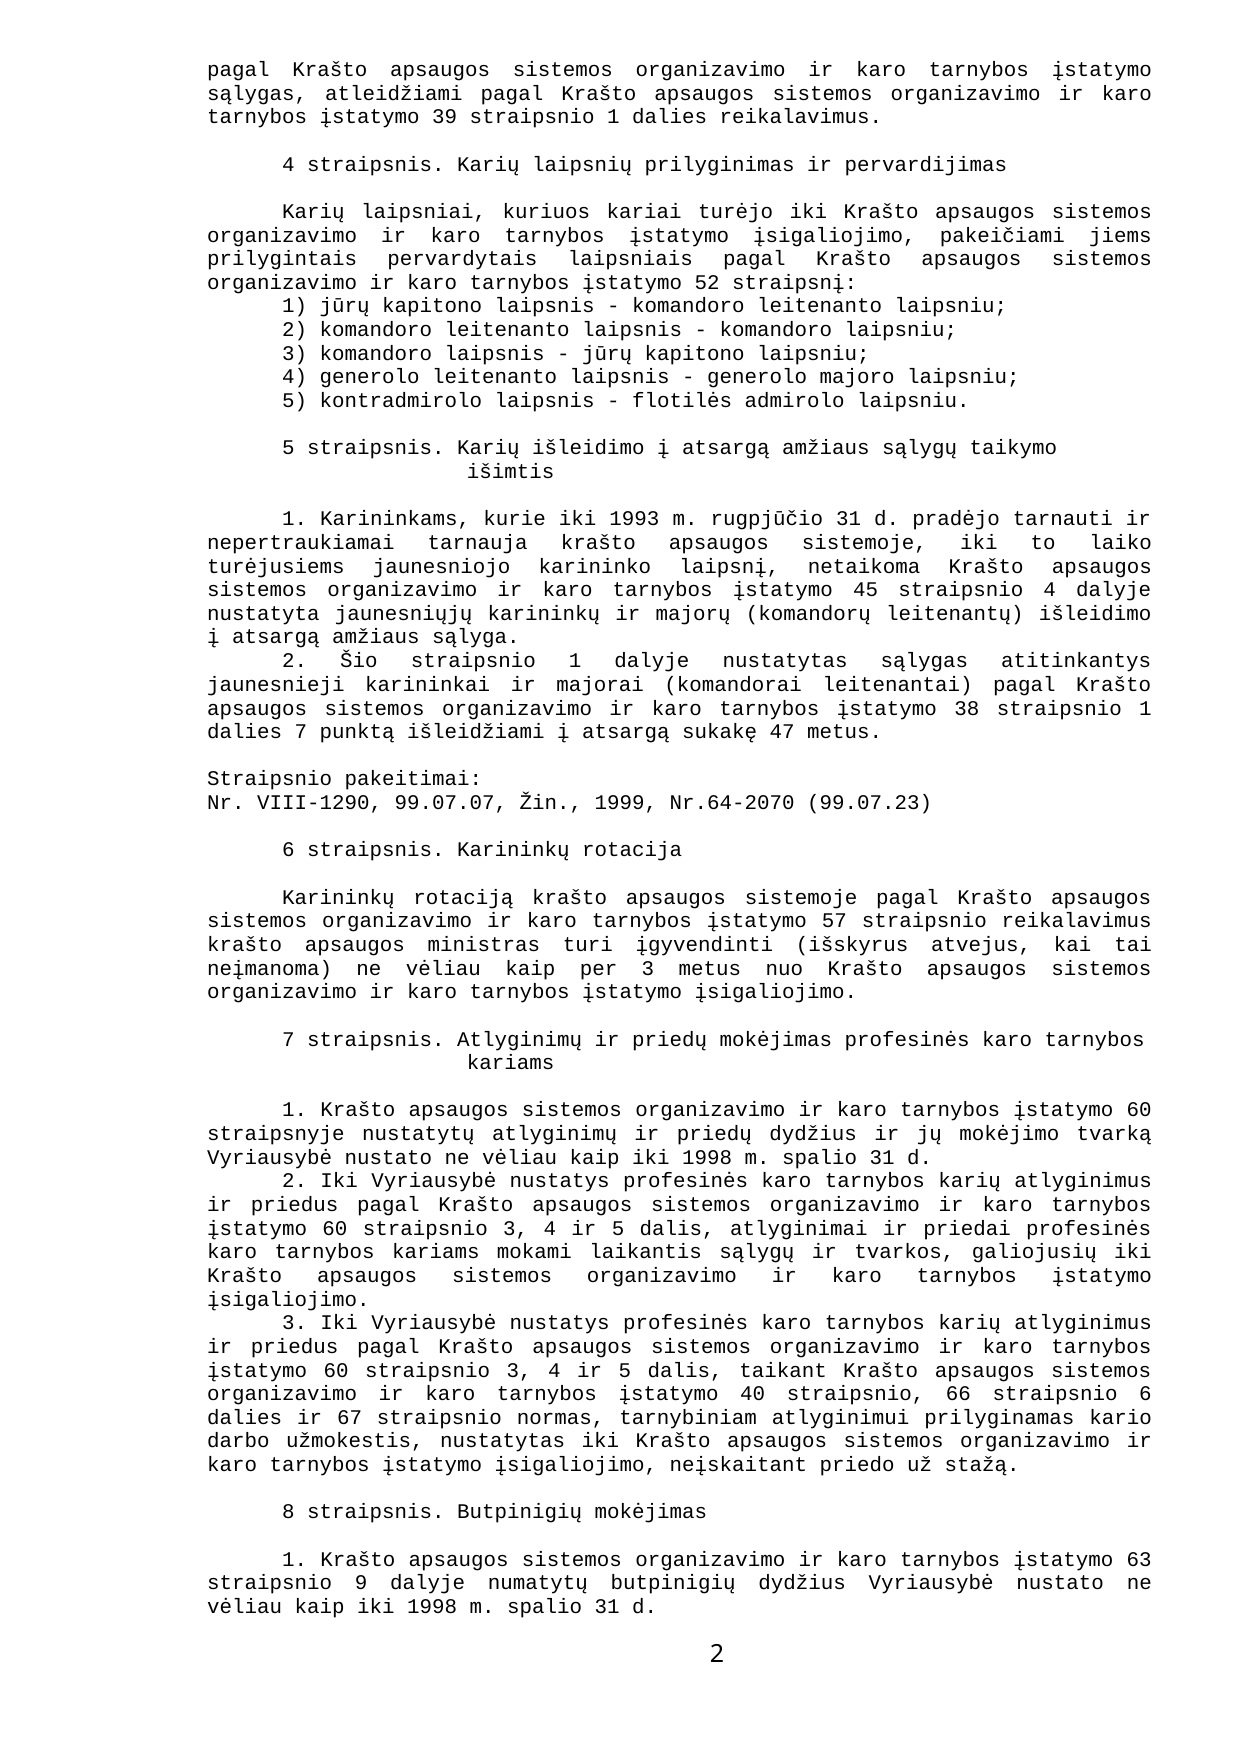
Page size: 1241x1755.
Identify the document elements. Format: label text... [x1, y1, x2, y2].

text 2. Šio straipsnio 1 dalyje nustatytas sąlygas atitinkantys jaunesnieji karininkai ir majorai (komandorai leitenantai) pagal Krašto apsaugos sistemos organizavimo ir karo tarnybos įstatymo 38 straipsnio 1 dalies 7 punktą išleidžiami į atsargą sukakę 47 metus. [207, 650, 1152, 745]
text 4) generolo leitenanto laipsnis - generolo majoro laipsniu; [207, 366, 1152, 390]
text 2. Iki Vyriausybė nustatys profesinės karo tarnybos karių atlyginimus ir priedus pagal Krašto apsaugos sistemos organizavimo ir karo tarnybos įstatymo 60 straipsnio 3, 4 ir 5 dalis, atlyginimai ir priedai profesinės karo tarnybos kariams mokami laikantis sąlygų ir tvarkos, galiojusių iki Krašto apsaugos sistemos organizavimo ir karo tarnybos įstatymo įsigaliojimo. [207, 1170, 1152, 1312]
text 6 straipsnis. Karininkų rotacija [207, 839, 1152, 863]
text 7 straipsnis. Atlyginimų ir priedų mokėjimas profesinės karo tarnybos [207, 1028, 1152, 1052]
text Karininkų rotaciją krašto apsaugos sistemoje pagal Krašto apsaugos sistemos organizavimo ir karo tarnybos įstatymo 57 straipsnio reikalavimus krašto apsaugos ministras turi įgyvendinti (išskyrus atvejus, kai tai neįmanoma) ne vėliau kaip per 3 metus nuo Krašto apsaugos sistemos organizavimo ir karo tarnybos įstatymo įsigaliojimo. [207, 887, 1152, 1005]
text kariams [207, 1052, 1152, 1076]
text 5) kontradmirolo laipsnis - flotilės admirolo laipsniu. [207, 390, 1152, 414]
text pagal Krašto apsaugos sistemos organizavimo ir karo tarnybos įstatymo sąlygas, atleidžiami pagal Krašto apsaugos sistemos organizavimo ir karo tarnybos įstatymo 39 straipsnio 1 dalies reikalavimus. [207, 59, 1152, 130]
text 4 straipsnis. Karių laipsnių prilyginimas ir pervardijimas [207, 154, 1152, 177]
text 1. Krašto apsaugos sistemos organizavimo ir karo tarnybos įstatymo 63 straipsnio 9 dalyje numatytų butpinigių dydžius Vyriausybė nustato ne vėliau kaip iki 1998 m. spalio 31 d. [207, 1549, 1152, 1620]
text Karių laipsniai, kuriuos kariai turėjo iki Krašto apsaugos sistemos organizavimo ir karo tarnybos įstatymo įsigaliojimo, pakeičiami jiems prilygintais pervardytais laipsniais pagal Krašto apsaugos sistemos organizavimo ir karo tarnybos įstatymo 52 straipsnį: [207, 201, 1152, 296]
text 8 straipsnis. Butpinigių mokėjimas [207, 1501, 1152, 1525]
text 1) jūrų kapitono laipsnis - komandoro leitenanto laipsniu; [207, 296, 1152, 319]
text 2) komandoro leitenanto laipsnis - komandoro laipsniu; [207, 319, 1152, 343]
text 1. Karininkams, kurie iki 1993 m. rugpjūčio 31 d. pradėjo tarnauti ir nepertraukiamai tarnauja krašto apsaugos sistemoje, iki to laiko turėjusiems jaunesniojo karininko laipsnį, netaikoma Krašto apsaugos sistemos organizavimo ir karo tarnybos įstatymo 45 straipsnio 4 dalyje nustatyta jaunesniųjų karininkų ir majorų (komandorų leitenantų) išleidimo į atsargą amžiaus sąlyga. [207, 508, 1152, 650]
text Nr. VIII-1290, 99.07.07, Žin., 1999, Nr.64-2070 (99.07.23) [207, 792, 1152, 816]
text 3) komandoro laipsnis - jūrų kapitono laipsniu; [207, 343, 1152, 366]
text 5 straipsnis. Karių išleidimo į atsargą amžiaus sąlygų taikymo [207, 437, 1152, 461]
text Straipsnio pakeitimai: [207, 768, 1152, 792]
text 1. Krašto apsaugos sistemos organizavimo ir karo tarnybos įstatymo 60 straipsnyje nustatytų atlyginimų ir priedų dydžius ir jų mokėjimo tvarką Vyriausybė nustato ne vėliau kaip iki 1998 m. spalio 31 d. [207, 1099, 1152, 1170]
text 3. Iki Vyriausybė nustatys profesinės karo tarnybos karių atlyginimus ir priedus pagal Krašto apsaugos sistemos organizavimo ir karo tarnybos įstatymo 60 straipsnio 3, 4 ir 5 dalis, taikant Krašto apsaugos sistemos organizavimo ir karo tarnybos įstatymo 40 straipsnio, 66 straipsnio 6 dalies ir 67 straipsnio normas, tarnybiniam atlyginimui prilyginamas kario darbo užmokestis, nustatytas iki Krašto apsaugos sistemos organizavimo ir karo tarnybos įstatymo įsigaliojimo, neįskaitant priedo už stažą. [207, 1312, 1152, 1478]
text išimtis [207, 461, 1152, 485]
